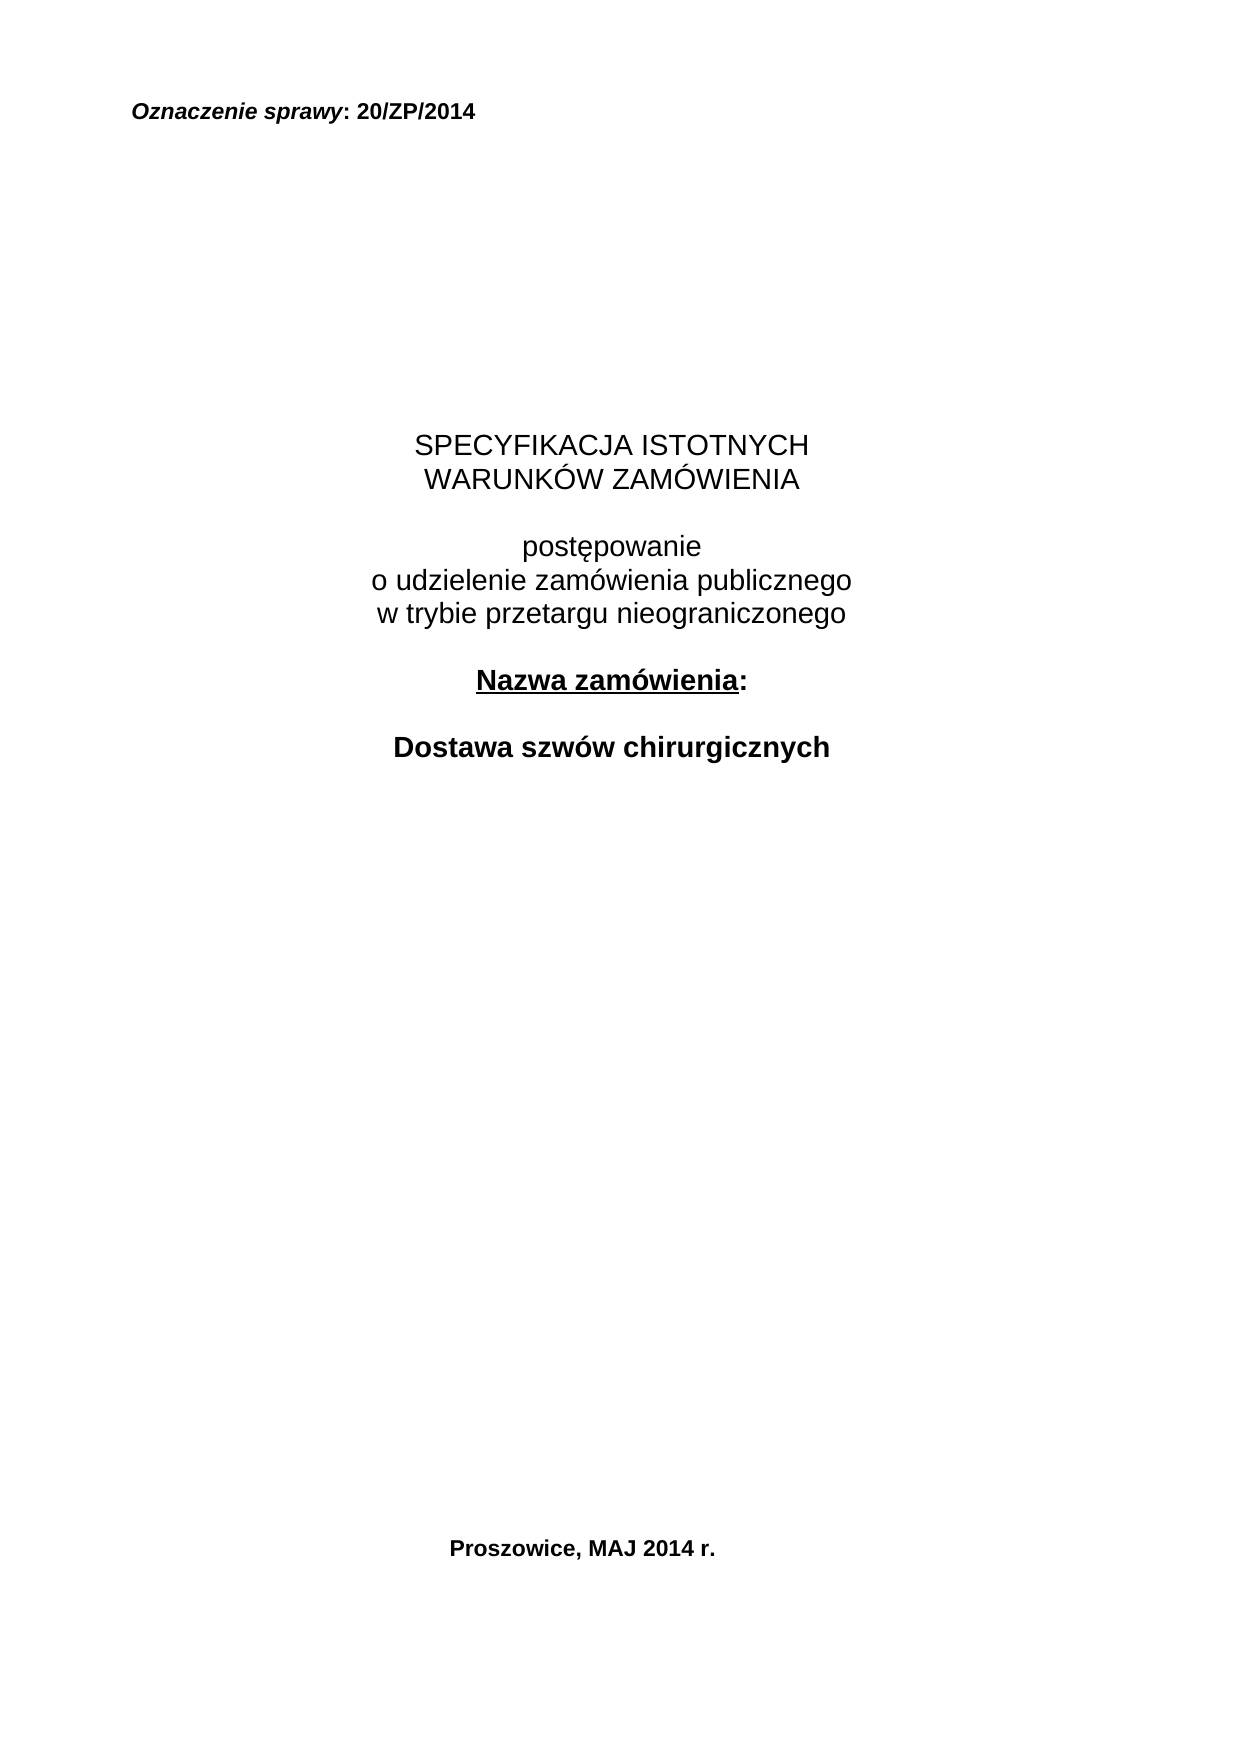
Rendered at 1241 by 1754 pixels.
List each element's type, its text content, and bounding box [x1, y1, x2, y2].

text Proszowice, MAJ 2014 r. [131, 1535, 1092, 1562]
text Dostawa szwów chirurgicznych [131, 730, 1092, 764]
text postępowanie [131, 529, 1092, 562]
text w trybie przetargu nieograniczonego [131, 596, 1092, 629]
text Nazwa zamówienia: [131, 663, 1092, 697]
text WARUNKÓW ZAMÓWIENIA [131, 462, 1092, 495]
text o udzielenie zamówienia publicznego [131, 562, 1092, 596]
text SPECYFIKACJA ISTOTNYCH [131, 428, 1092, 462]
text Oznaczenie sprawy: 20/ZP/2014 [131, 98, 1092, 124]
